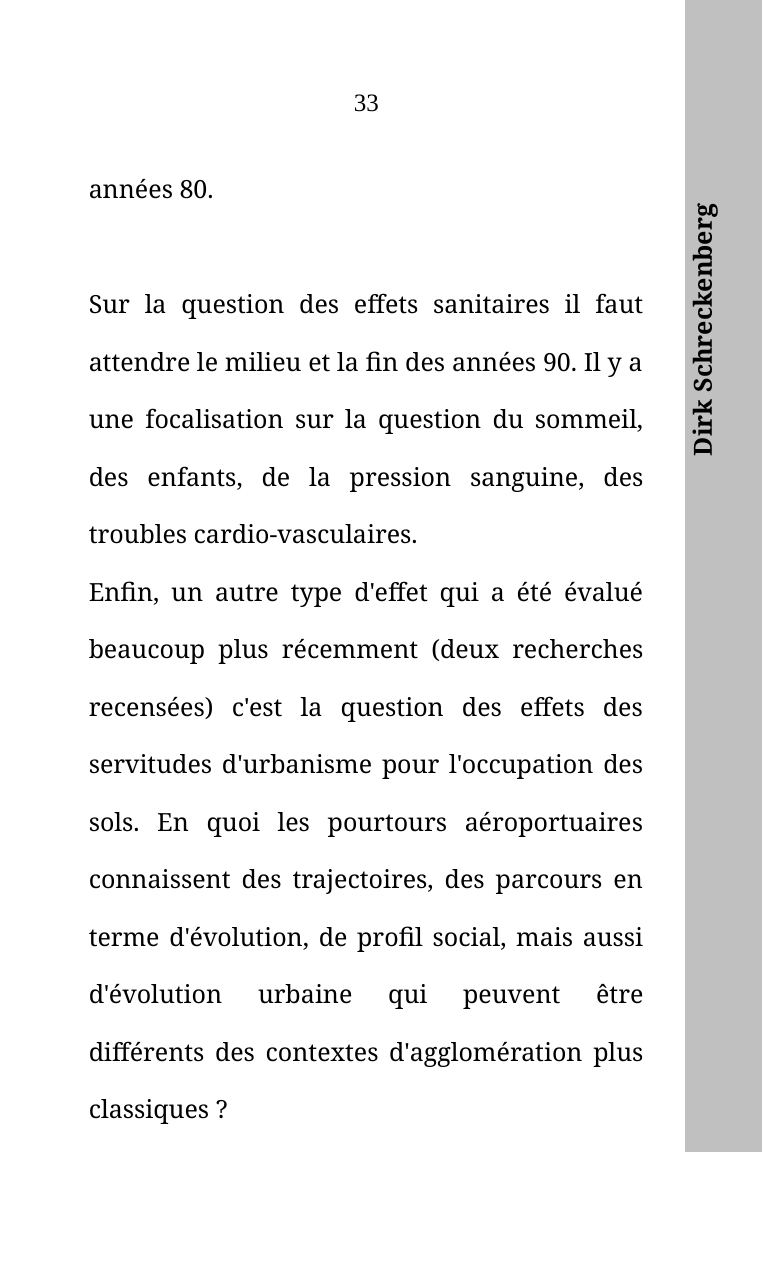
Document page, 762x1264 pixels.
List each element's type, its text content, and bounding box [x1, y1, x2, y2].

text Dirk Schreckenberg [685, 187, 762, 456]
text Enfin, un autre type d'effet qui a été évalué beaucoup plus récemment (deux recherches recensées) c'est la question des effets des servitudes d'urbanisme pour l'occupation des sols. En quoi les pourtours aéroportuaires connaissent des trajectoires, des parcours en terme d'évolution, de profil social, mais aussi d'évolution urbaine qui peuvent être différents des contextes d'agglomération plus classiques ? [88, 551, 644, 1126]
text Sur la question des effets sanitaires il faut attendre le milieu et la fin des années 90. Il y a une focalisation sur la question du sommeil, des enfants, de la pression sanguine, des troubles cardio-vasculaires. [88, 264, 644, 551]
list années 80. [88, 147, 644, 206]
